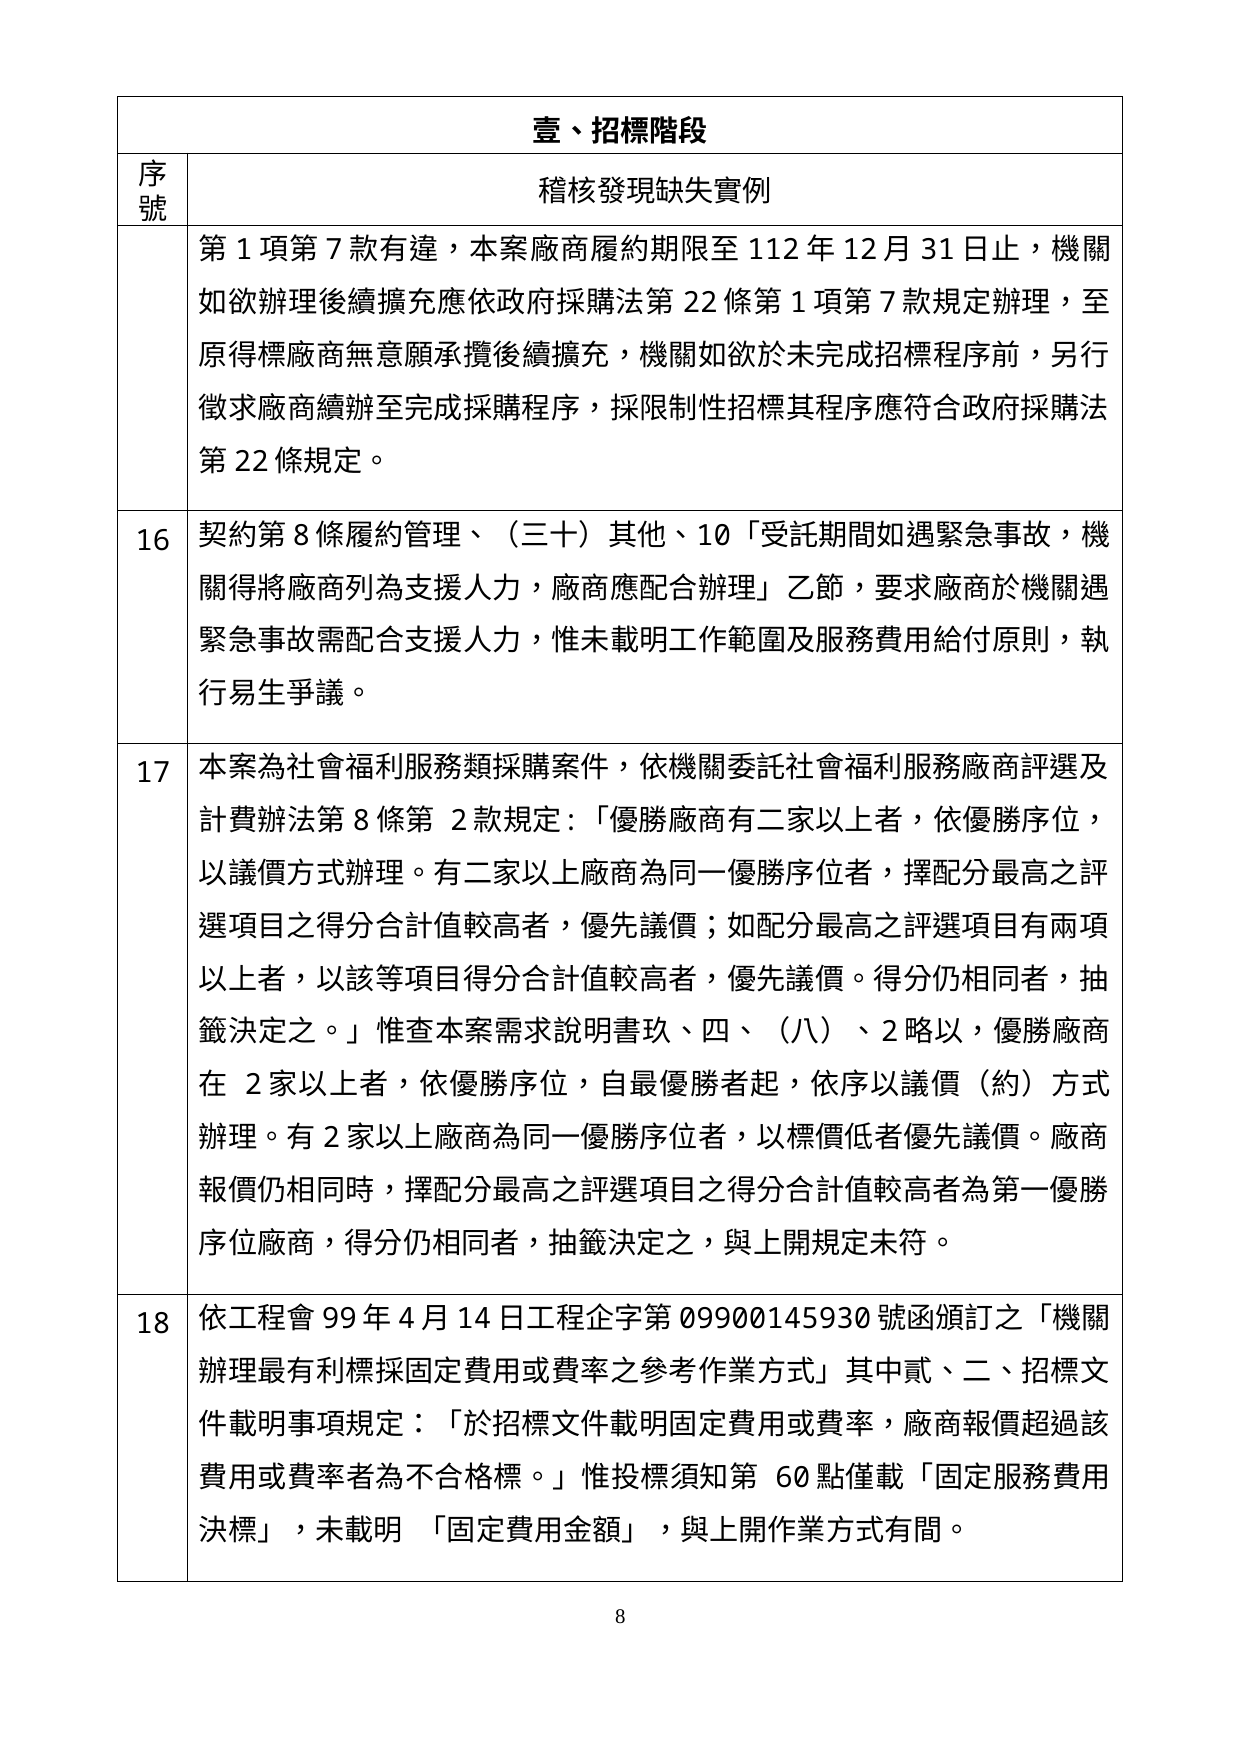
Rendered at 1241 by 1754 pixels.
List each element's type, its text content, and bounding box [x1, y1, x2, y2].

table_cell [118, 226, 187, 510]
table_cell 17 [118, 744, 187, 1294]
table_cell 18 [118, 1295, 187, 1581]
table_header 壹、招標階段 [118, 97, 1122, 153]
table_cell 本案為社會福利服務類採購案件，依機關委託社會福利服務廠商評選及計費辦法第8條第 2款規定:「優勝廠商有二家以上者，依優勝序位，以議價方式辦理。有二家以上廠商為同一優勝序位者，擇配分最高之評選項目之得分合計值較高者，優先議價；如配分最高之評選項目有兩項以上者，以該等項目得分合計值較高者，優先議價。得分仍相同者，抽籤決定之。」惟查本案需求說明書玖、四、（八）、2略以，優勝廠商在 2家以上者，依優勝序位，自最優勝者起，依序以議價（約）方式辦理。有2家以上廠商為同一優勝序位者，以標價低者優先議價。廠商報價仍相同時，擇配分最高之評選項目之得分合計值較高者為第一優勝序位廠商，得分仍相同者，抽籤決定之，與上開規定未符。 [188, 744, 1122, 1294]
table_cell 依工程會99年4月14日工程企字第09900145930號函頒訂之「機關辦理最有利標採固定費用或費率之參考作業方式」其中貳、二、招標文件載明事項規定：「於招標文件載明固定費用或費率，廠商報價超過該費用或費率者為不合格標。」惟投標須知第 60點僅載「固定服務費用決標」，未載明 「固定費用金額」，與上開作業方式有間。 [188, 1295, 1122, 1581]
table_cell 契約第8條履約管理、（三十）其他、10「受託期間如遇緊急事故，機關得將廠商列為支援人力，廠商應配合辦理」乙節，要求廠商於機關遇緊急事故需配合支援人力，惟未載明工作範圍及服務費用給付原則，執行易生爭議。 [188, 511, 1122, 743]
table_cell 稽核發現缺失實例 [188, 154, 1122, 224]
table_cell 16 [118, 511, 187, 743]
table_cell 序 號 [118, 154, 187, 224]
table_cell 第1項第7款有違，本案廠商履約期限至112年12月31日止，機關如欲辦理後續擴充應依政府採購法第22條第1項第7款規定辦理，至原得標廠商無意願承攬後續擴充，機關如欲於未完成招標程序前，另行徵求廠商續辦至完成採購程序，採限制性招標其程序應符合政府採購法第22條規定。 [188, 226, 1122, 510]
